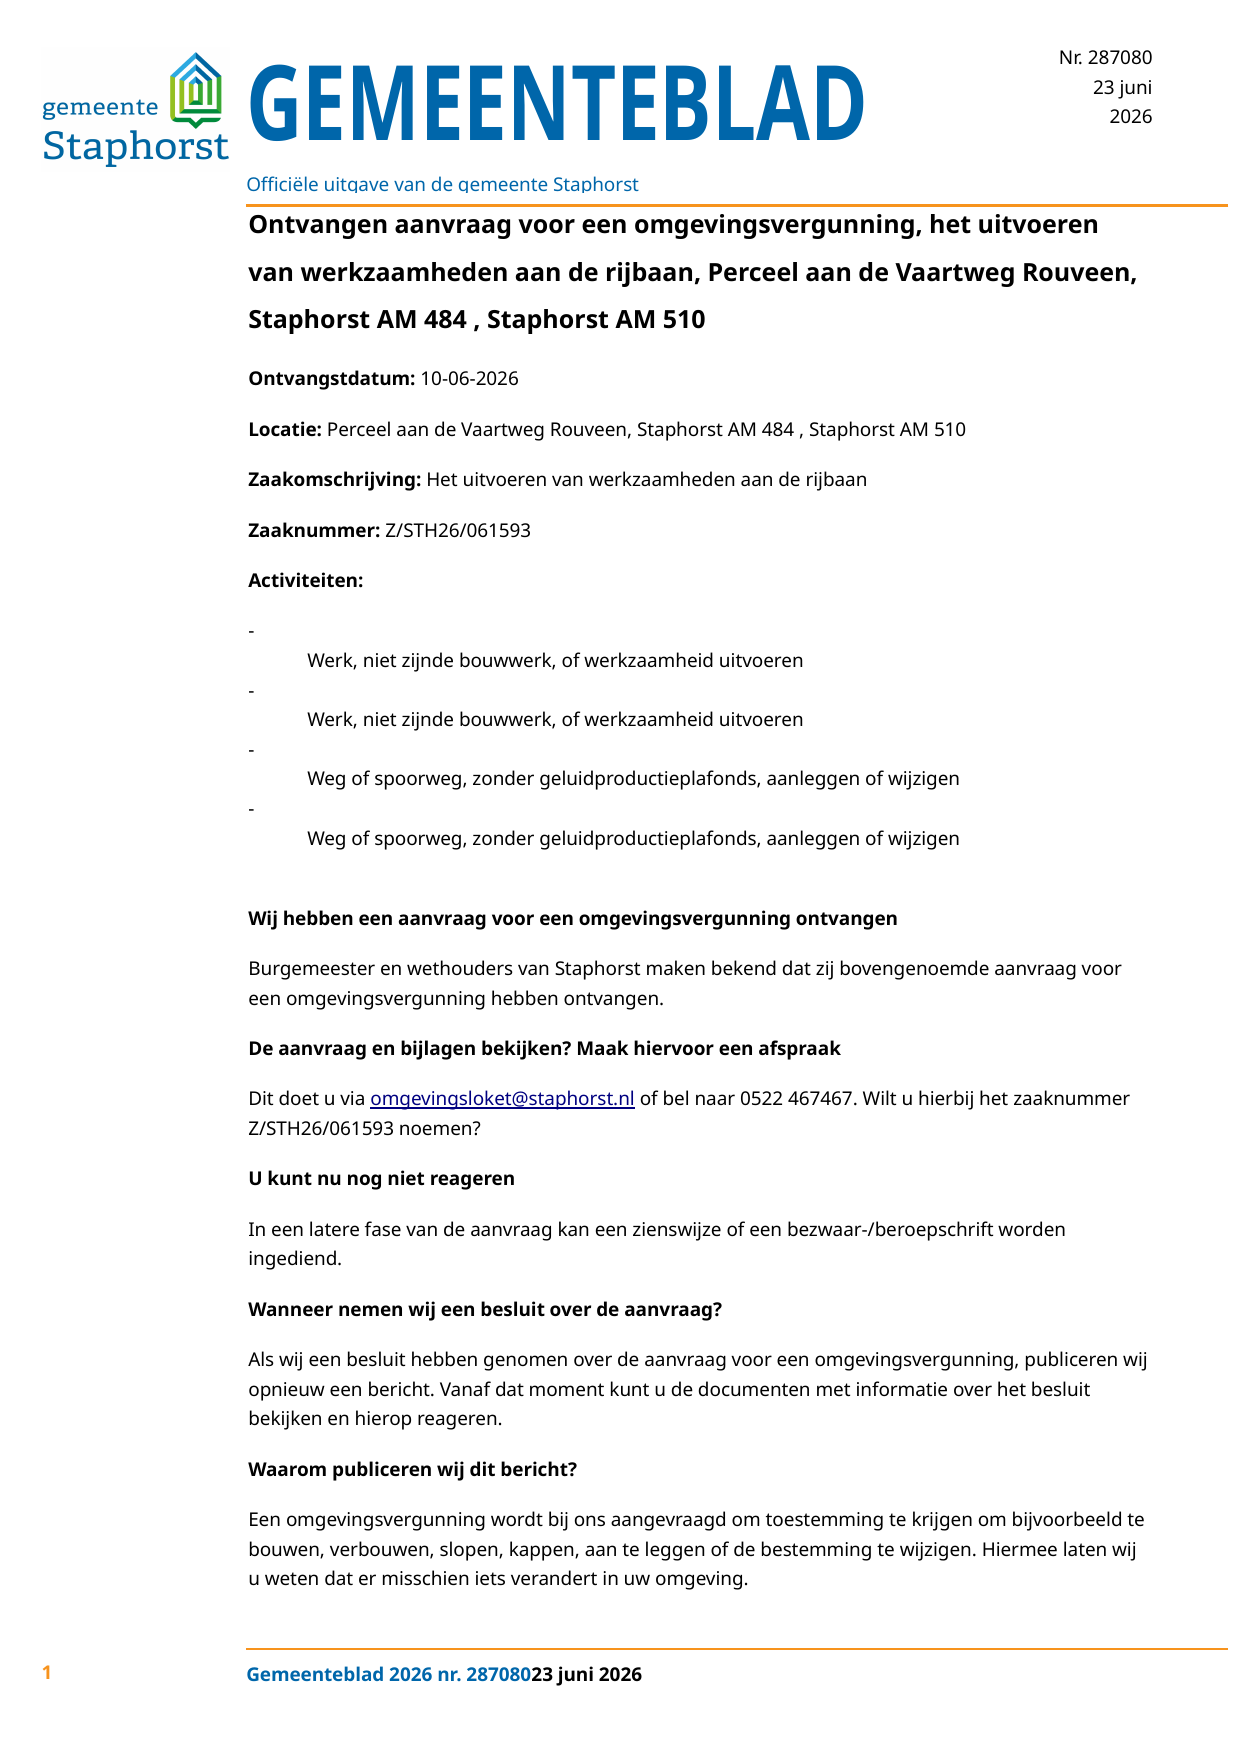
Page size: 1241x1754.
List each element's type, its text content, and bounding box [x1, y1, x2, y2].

list Weg of spoorweg, zonder geluidproductieplafonds, aanleggen of wijzigen [248, 825, 1152, 850]
text Waarom publiceren wij dit bericht? [248, 1456, 1152, 1482]
list Weg of spoorweg, zonder geluidproductieplafonds, aanleggen of wijzigen [248, 766, 1152, 791]
text Als wij een besluit hebben genomen over de aanvraag voor een omgevingsvergunning, publiceren wij opnieuw een bericht. Vanaf dat moment kunt u de documenten met informatie over het besluit bekijken en hierop reageren. [248, 1346, 1152, 1431]
text In een latere fase van de aanvraag kan een zienswijze of een bezwaar-/beroepschrift worden ingediend. [248, 1216, 1152, 1271]
text Wanneer nemen wij een besluit over de aanvraag? [248, 1296, 1152, 1322]
list Werk, niet zijnde bouwwerk, of werkzaamheid uitvoeren [248, 706, 1152, 732]
list Werk, niet zijnde bouwwerk, of werkzaamheid uitvoeren [248, 647, 1152, 673]
text Zaaknummer: Z/STH26/061593 [248, 517, 1152, 542]
text Burgemeester en wethouders van Staphorst maken bekend dat zij bovengenoemde aanvraag voor een omgevingsvergunning hebben ontvangen. [248, 955, 1152, 1010]
picture [41, 47, 231, 172]
text U kunt nu nog niet reageren [248, 1166, 1152, 1191]
text De aanvraag en bijlagen bekijken? Maak hiervoor een afspraak [248, 1035, 1152, 1061]
text Wij hebben een aanvraag voor een omgevingsvergunning ontvangen [248, 905, 1152, 930]
text Ontvangstdatum: 10-06-2026 [248, 366, 1152, 391]
text Locatie: Perceel aan de Vaartweg Rouveen, Staphorst AM 484 , Staphorst AM 510 [248, 416, 1152, 442]
text Ontvangen aanvraag voor een omgevingsvergunning, het uitvoeren van werkzaamheden aan de rijbaan, Perceel aan de Vaartweg Rouveen, Staphorst AM 484 , Staphorst AM 510 [248, 207, 1152, 336]
text Dit doet u via omgevingsloket@staphorst.nl of bel naar 0522 467467. Wilt u hierbij het zaaknummer Z/STH26/061593 noemen? [248, 1086, 1152, 1141]
text Activiteiten: [248, 567, 1152, 593]
text Zaakomschrijving: Het uitvoeren van werkzaamheden aan de rijbaan [248, 466, 1152, 492]
text Een omgevingsvergunning wordt bij ons aangevraagd om toestemming te krijgen om bijvoorbeeld te bouwen, verbouwen, slopen, kappen, aan te leggen of de bestemming te wijzigen. Hiermee laten wij u weten dat er misschien iets verandert in uw omgeving. [248, 1506, 1152, 1591]
